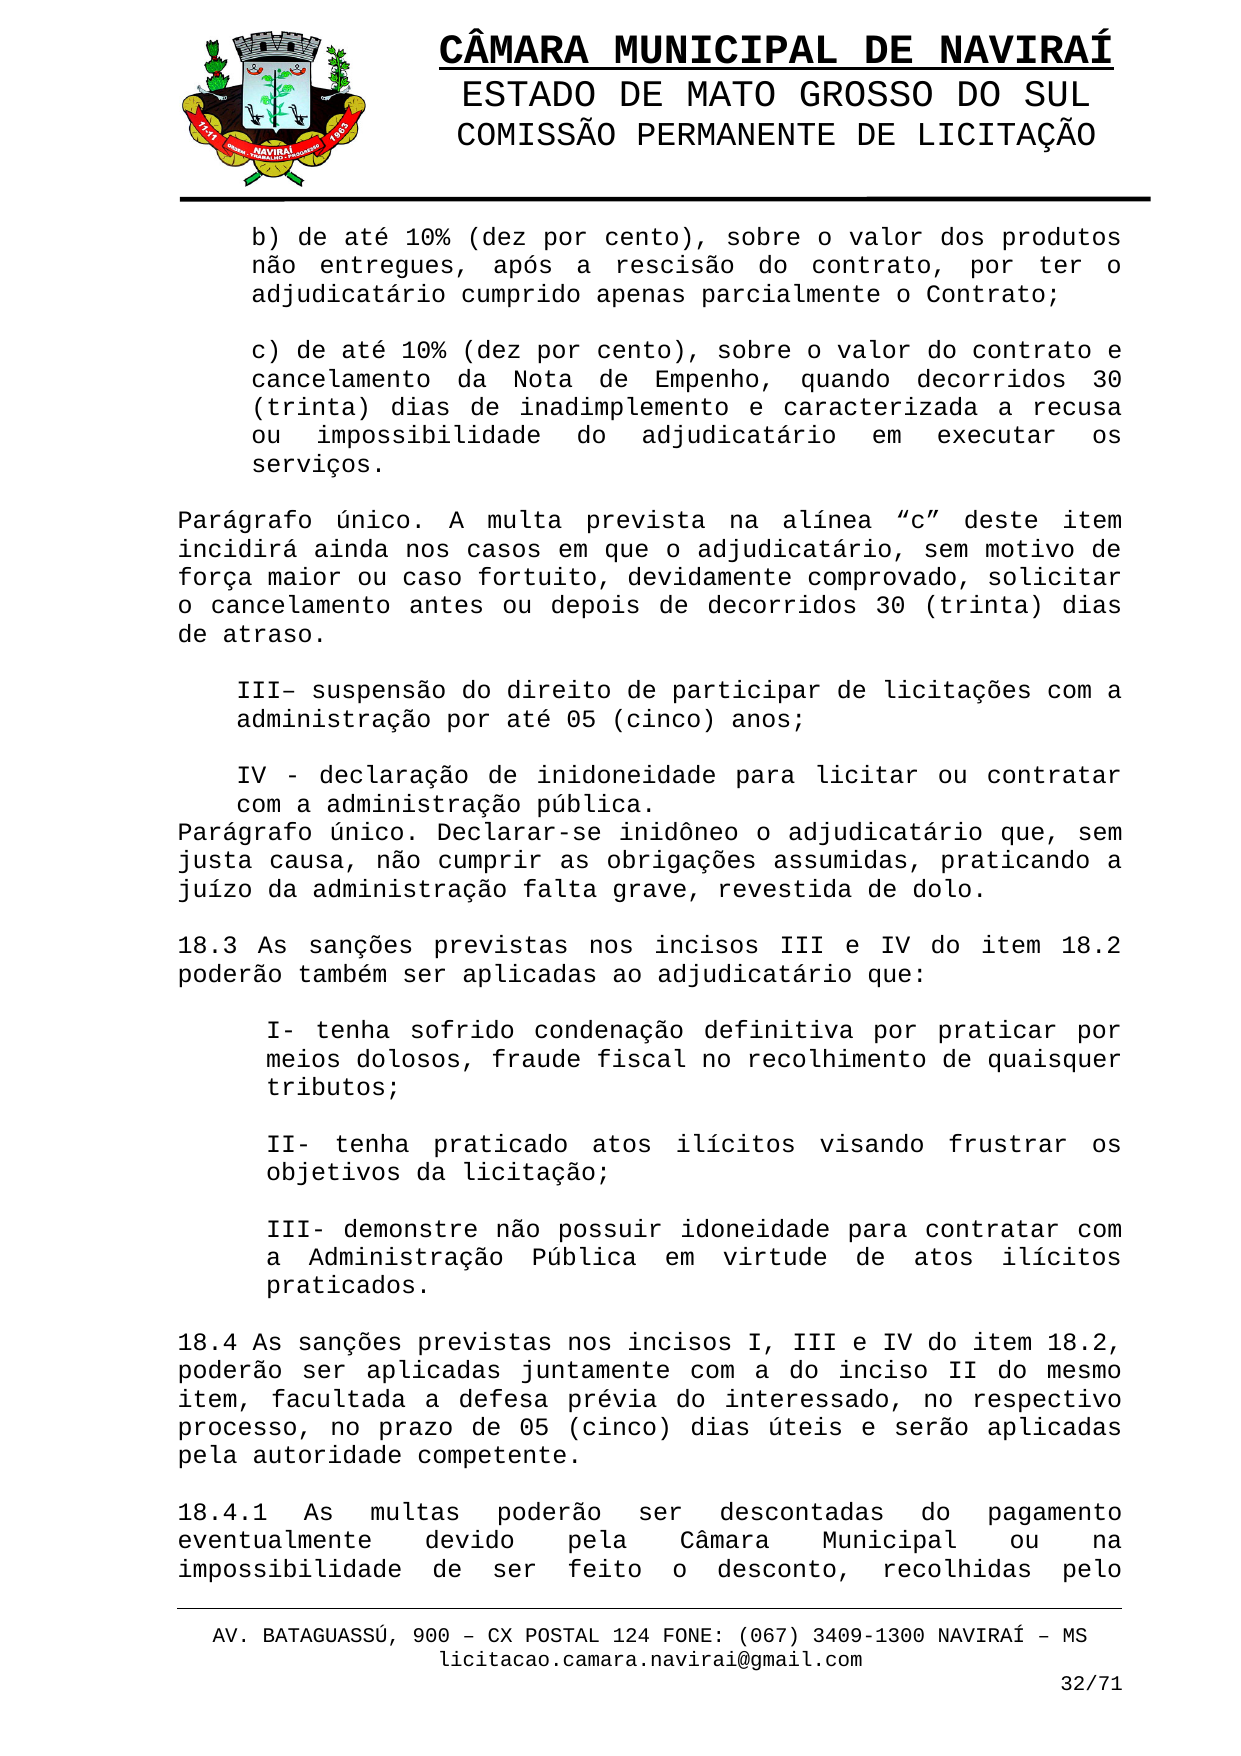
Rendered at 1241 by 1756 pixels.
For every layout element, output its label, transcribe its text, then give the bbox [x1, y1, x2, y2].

text Parágrafo único. Declarar-se inidôneo o adjudicatário que, sem justa causa, não cumprir as obrigações assumidas, praticando a juízo da administração falta grave, revestida de dolo. [177, 819, 1122, 904]
text II- tenha praticado atos ilícitos visando frustrar os objetivos da licitação; [266, 1131, 1122, 1188]
text b) de até 10% (dez por cento), sobre o valor dos produtos não entregues, após a rescisão do contrato, por ter o adjudicatário cumprido apenas parcialmente o Contrato; [251, 224, 1122, 309]
text Parágrafo único. A multa prevista na alínea “c” deste item incidirá ainda nos casos em que o adjudicatário, sem motivo de força maior ou caso fortuito, devidamente comprovado, solicitar o cancelamento antes ou depois de decorridos 30 (trinta) dias de atraso. [177, 508, 1122, 649]
text IV - declaração de inidoneidade para licitar ou contratar com a administração pública. [236, 763, 1122, 819]
text I- tenha sofrido condenação definitiva por praticar por meios dolosos, fraude fiscal no recolhimento de quaisquer tributos; [266, 1018, 1122, 1103]
text 18.4 As sanções previstas nos incisos I, III e IV do item 18.2, poderão ser aplicadas juntamente com a do inciso II do mesmo item, facultada a defesa prévia do interessado, no respectivo processo, no prazo de 05 (cinco) dias úteis e serão aplicadas pela autoridade competente. [177, 1329, 1122, 1471]
text III- demonstre não possuir idoneidade para contratar com a Administração Pública em virtude de atos ilícitos praticados. [266, 1216, 1122, 1301]
text c) de até 10% (dez por cento), sobre o valor do contrato e cancelamento da Nota de Empenho, quando decorridos 30 (trinta) dias de inadimplemento e caracterizada a recusa ou impossibilidade do adjudicatário em executar os serviços. [251, 338, 1122, 479]
text III– suspensão do direito de participar de licitações com a administração por até 05 (cinco) anos; [236, 678, 1122, 734]
text 18.4.1 As multas poderão ser descontadas do pagamento eventualmente devido pela Câmara Municipal ou na impossibilidade de ser feito o desconto, recolhidas pelo [177, 1499, 1122, 1584]
text 18.3 As sanções previstas nos incisos III e IV do item 18.2 poderão também ser aplicadas ao adjudicatário que: [177, 933, 1122, 989]
